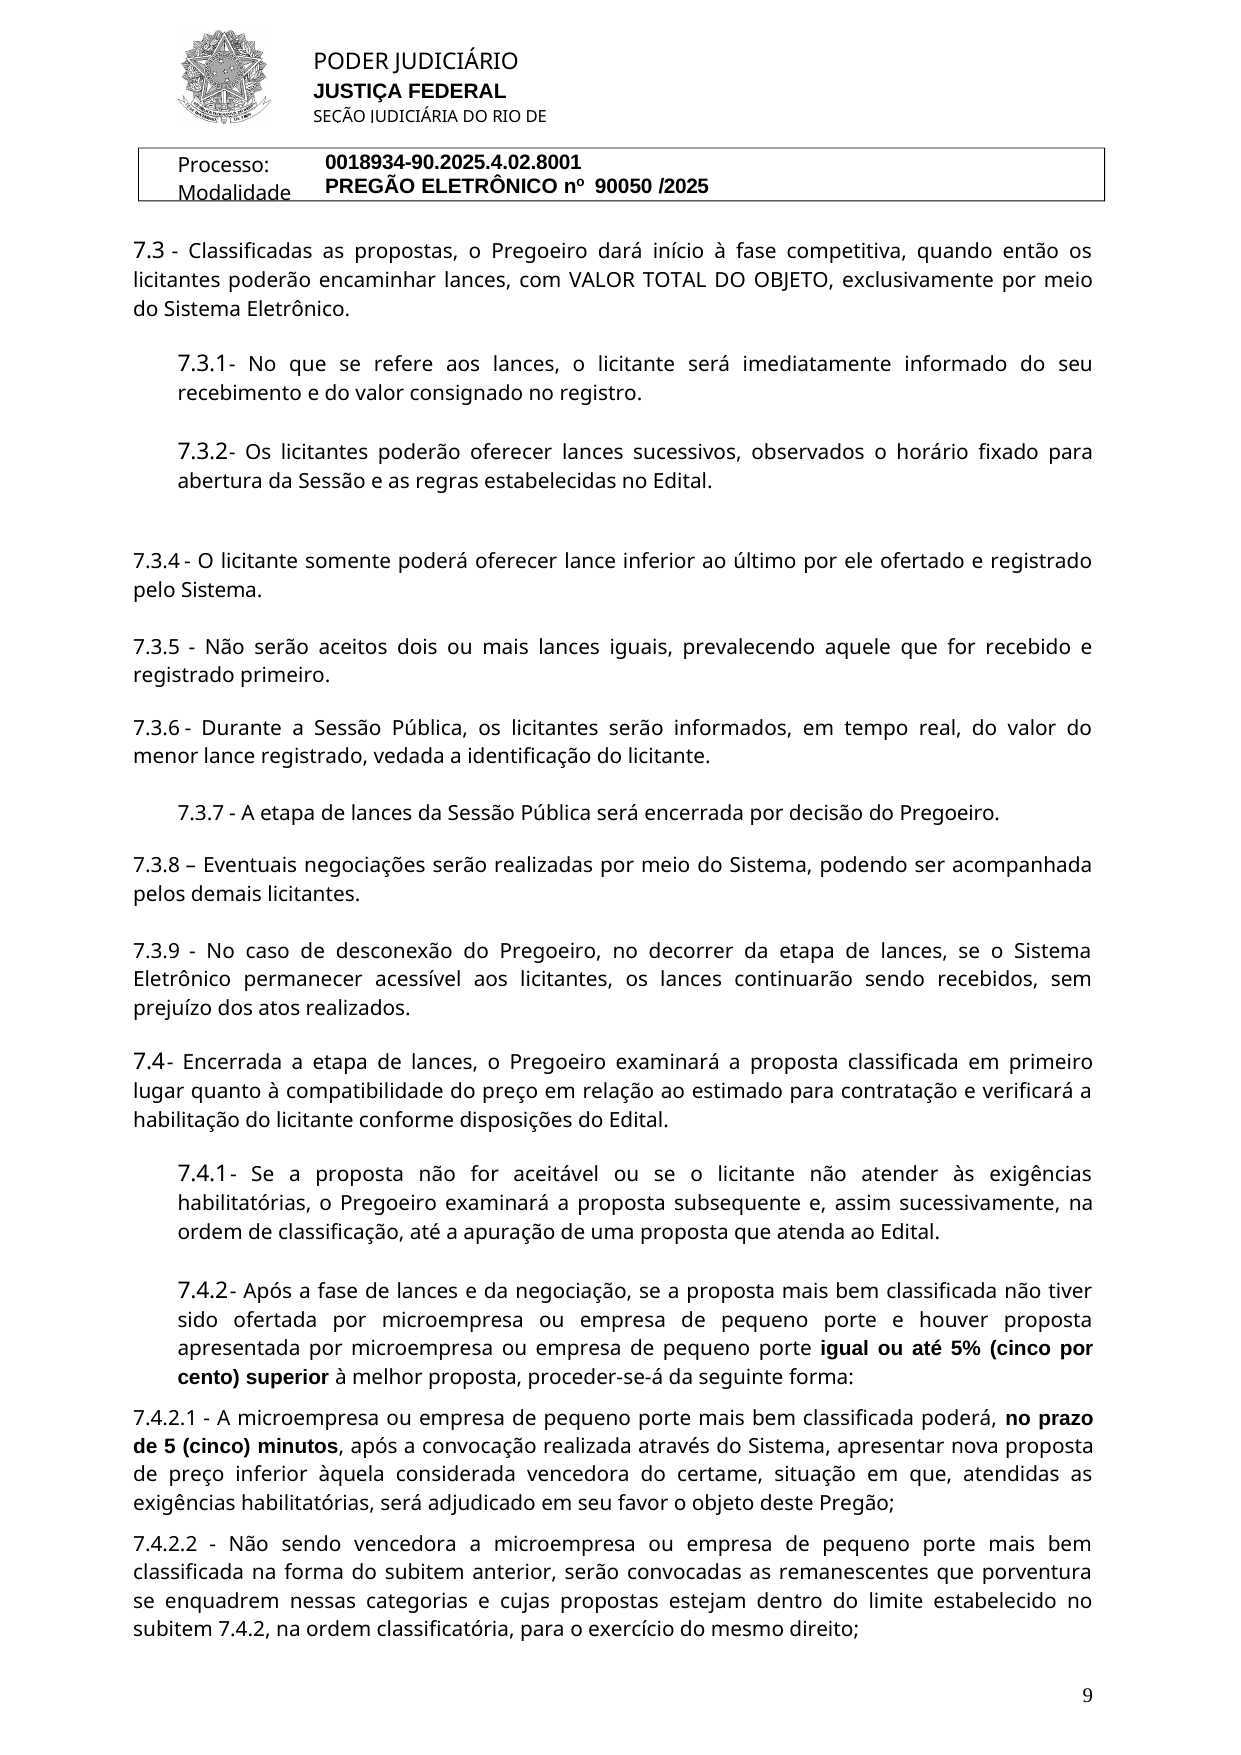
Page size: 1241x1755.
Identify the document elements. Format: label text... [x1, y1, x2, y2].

list - O licitante somente poderá oferecer lance inferior ao último por ele ofertado e registrado pelo Sistema. [133, 547, 1093, 603]
list - Os licitantes poderão oferecer lances sucessivos, observados o horário fixado para abertura da Sessão e as regras estabelecidas no Edital. [177, 435, 1093, 494]
list - Se a proposta não for aceitável ou se o licitante não atender às exigências habilitatórias, o Pregoeiro examinará a proposta subsequente e, assim sucessivamente, na ordem de classificação, até a apuração de uma proposta que atenda ao Edital. [177, 1157, 1093, 1245]
list – Eventuais negociações serão realizadas por meio do Sistema, podendo ser acompanhada pelos demais licitantes. [133, 851, 1093, 907]
list - Classificadas as propostas, o Pregoeiro dará início à fase competitiva, quando então os licitantes poderão encaminhar lances, com VALOR TOTAL DO OBJETO, exclusivamente por meio do Sistema Eletrônico. [133, 234, 1093, 322]
list - Após a fase de lances e da negociação, se a proposta mais bem classificada não tiver sido ofertada por microempresa ou empresa de pequeno porte e houver proposta apresentada por microempresa ou empresa de pequeno porte igual ou até 5% (cinco por cento) superior à melhor proposta, proceder-se-á da seguinte forma: [177, 1274, 1093, 1390]
list - Não serão aceitos dois ou mais lances iguais, prevalecendo aquele que for recebido e registrado primeiro. [133, 632, 1093, 689]
list - No caso de desconexão do Pregoeiro, no decorrer da etapa de lances, se o Sistema Eletrônico permanecer acessível aos licitantes, os lances continuarão sendo recebidos, sem prejuízo dos atos realizados. [133, 936, 1093, 1021]
list - A etapa de lances da Sessão Pública será encerrada por decisão do Pregoeiro. [177, 798, 1137, 827]
list - No que se refere aos lances, o licitante será imediatamente informado do seu recebimento e do valor consignado no registro. [177, 346, 1093, 406]
list - A microempresa ou empresa de pequeno porte mais bem classificada poderá, no prazo de 5 (cinco) minutos, após a convocação realizada através do Sistema, apresentar nova proposta de preço inferior àquela considerada vencedora do certame, situação em que, atendidas as exigências habilitatórias, será adjudicado em seu favor o objeto deste Pregão; [133, 1403, 1093, 1516]
list - Durante a Sessão Pública, os licitantes serão informados, em tempo real, do valor do menor lance registrado, vedada a identificação do licitante. [133, 713, 1093, 770]
list - Encerrada a etapa de lances, o Pregoeiro examinará a proposta classificada em primeiro lugar quanto à compatibilidade do preço em relação ao estimado para contratação e verificará a habilitação do licitante conforme disposições do Edital. [133, 1045, 1093, 1133]
list - Não sendo vencedora a microempresa ou empresa de pequeno porte mais bem classificada na forma do subitem anterior, serão convocadas as remanescentes que porventura se enquadrem nessas categorias e cujas propostas estejam dentro do limite estabelecido no subitem 7.4.2, na ordem classificatória, para o exercício do mesmo direito; [133, 1529, 1093, 1643]
